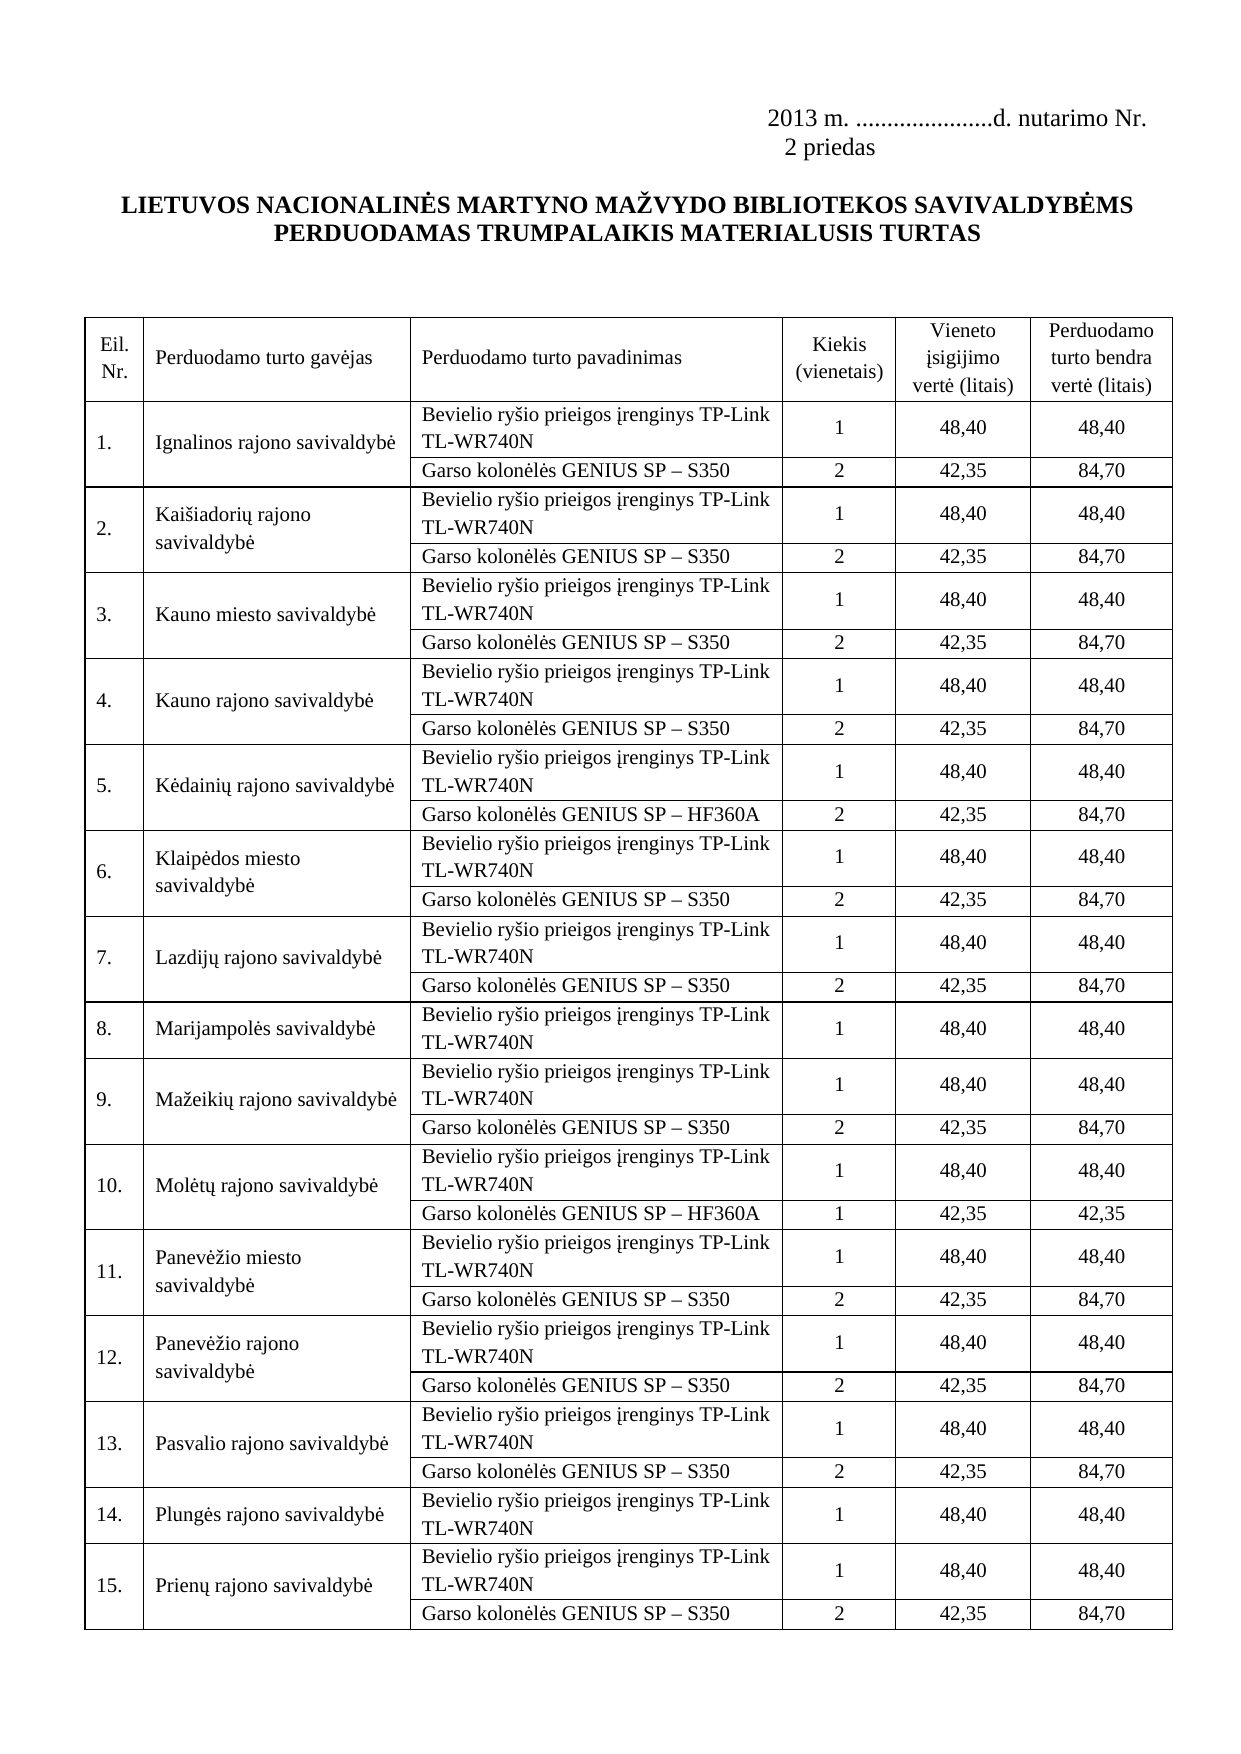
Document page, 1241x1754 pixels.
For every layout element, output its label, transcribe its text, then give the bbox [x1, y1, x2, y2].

table_header Perduodamo turto gavėjas [144, 318, 410, 401]
table_cell 2 [783, 801, 895, 830]
table_cell 2 [783, 1458, 895, 1487]
table_cell 48,40 [896, 1488, 1030, 1543]
table_cell Garso kolonėlės GENIUS SP – S350 [411, 1373, 782, 1401]
table_cell 42,35 [896, 544, 1030, 572]
table_cell 84,70 [1031, 887, 1172, 916]
table_cell Garso kolonėlės GENIUS SP – S350 [411, 630, 782, 658]
table_cell Pasvalio rajono savivaldybė [144, 1402, 410, 1487]
table_cell Garso kolonėlės GENIUS SP – HF360A [411, 801, 782, 830]
table_cell 1. [86, 402, 143, 486]
table_cell 15. [86, 1544, 143, 1629]
table_cell 42,35 [896, 887, 1030, 916]
table_cell 48,40 [1031, 659, 1172, 714]
table_cell 48,40 [1031, 917, 1172, 972]
table_cell 48,40 [1031, 1402, 1172, 1457]
table_cell Molėtų rajono savivaldybė [144, 1145, 410, 1229]
table_cell 48,40 [896, 1059, 1030, 1114]
table_cell 48,40 [896, 917, 1030, 972]
table_cell 48,40 [1031, 1544, 1172, 1599]
table_cell 48,40 [1031, 402, 1172, 457]
table_cell 10. [86, 1145, 143, 1229]
table_cell 2. [86, 488, 143, 572]
table_cell 48,40 [896, 573, 1030, 628]
table_cell Garso kolonėlės GENIUS SP – HF360A [411, 1201, 782, 1229]
table_cell 42,35 [896, 1201, 1030, 1229]
table_cell 48,40 [896, 1145, 1030, 1200]
table_cell 48,40 [896, 831, 1030, 886]
table_cell 84,70 [1031, 1600, 1172, 1629]
table_cell 48,40 [896, 1402, 1030, 1457]
table_cell 48,40 [1031, 745, 1172, 800]
table_cell 48,40 [1031, 1230, 1172, 1286]
table_header Vieneto įsigijimo vertė (litais) [896, 318, 1030, 401]
table_cell 42,35 [896, 801, 1030, 830]
table_cell 48,40 [1031, 573, 1172, 628]
table_cell 4. [86, 659, 143, 744]
table_cell 1 [783, 1201, 895, 1229]
table_cell 42,35 [896, 458, 1030, 486]
table_cell 42,35 [896, 630, 1030, 658]
table_cell 5. [86, 745, 143, 830]
table_cell Garso kolonėlės GENIUS SP – S350 [411, 973, 782, 1001]
table_cell 2 [783, 1600, 895, 1629]
table_cell Kaišiadorių rajono savivaldybė [144, 488, 410, 572]
table_cell 1 [783, 488, 895, 543]
table_cell 48,40 [1031, 1145, 1172, 1200]
table_cell 2 [783, 1287, 895, 1315]
table_cell Lazdijų rajono savivaldybė [144, 917, 410, 1001]
table_cell 48,40 [896, 402, 1030, 457]
table_cell 42,35 [896, 1373, 1030, 1401]
table_cell Bevielio ryšio prieigos įrenginys TP-Link TL-WR740N [411, 1488, 782, 1543]
table_cell 84,70 [1031, 1458, 1172, 1487]
table_cell 42,35 [896, 1287, 1030, 1315]
table_cell 8. [86, 1003, 143, 1058]
table_cell Bevielio ryšio prieigos įrenginys TP-Link TL-WR740N [411, 1316, 782, 1371]
table_cell Panevėžio miesto savivaldybė [144, 1230, 410, 1315]
table_cell 2 [783, 544, 895, 572]
table_cell 48,40 [896, 745, 1030, 800]
table_cell 84,70 [1031, 458, 1172, 486]
table_cell Garso kolonėlės GENIUS SP – S350 [411, 1287, 782, 1315]
table_cell 2 [783, 973, 895, 1001]
table_cell Bevielio ryšio prieigos įrenginys TP-Link TL-WR740N [411, 573, 782, 628]
table_cell Bevielio ryšio prieigos įrenginys TP-Link TL-WR740N [411, 831, 782, 886]
table_cell 84,70 [1031, 1287, 1172, 1315]
table_cell Bevielio ryšio prieigos įrenginys TP-Link TL-WR740N [411, 488, 782, 543]
table_cell Bevielio ryšio prieigos įrenginys TP-Link TL-WR740N [411, 1402, 782, 1457]
table_cell 14. [86, 1488, 143, 1543]
table_cell Panevėžio rajono savivaldybė [144, 1316, 410, 1401]
table_cell Bevielio ryšio prieigos įrenginys TP-Link TL-WR740N [411, 745, 782, 800]
table_cell 42,35 [1031, 1201, 1172, 1229]
table_cell 2 [783, 630, 895, 658]
table_cell 84,70 [1031, 715, 1172, 744]
table_cell Bevielio ryšio prieigos įrenginys TP-Link TL-WR740N [411, 659, 782, 714]
table_cell Prienų rajono savivaldybė [144, 1544, 410, 1629]
table_cell 48,40 [896, 1544, 1030, 1599]
table_cell 2 [783, 1373, 895, 1401]
table_cell 48,40 [1031, 1059, 1172, 1114]
table_cell 12. [86, 1316, 143, 1401]
table_cell 42,35 [896, 1458, 1030, 1487]
table_cell 42,35 [896, 715, 1030, 744]
table_cell 13. [86, 1402, 143, 1487]
table_cell 1 [783, 1059, 895, 1114]
table_cell 2 [783, 715, 895, 744]
table_cell Bevielio ryšio prieigos įrenginys TP-Link TL-WR740N [411, 402, 782, 457]
table_cell 84,70 [1031, 801, 1172, 830]
table_cell 1 [783, 1402, 895, 1457]
table_cell Bevielio ryšio prieigos įrenginys TP-Link TL-WR740N [411, 917, 782, 972]
table_cell Mažeikių rajono savivaldybė [144, 1059, 410, 1143]
table_cell 1 [783, 573, 895, 628]
table_cell 3. [86, 573, 143, 658]
table_cell Bevielio ryšio prieigos įrenginys TP-Link TL-WR740N [411, 1145, 782, 1200]
table_cell 1 [783, 402, 895, 457]
table_header Perduodamo turto pavadinimas [411, 318, 782, 401]
table_cell 48,40 [896, 1003, 1030, 1058]
table_cell 1 [783, 659, 895, 714]
table_cell Kauno miesto savivaldybė [144, 573, 410, 658]
table_cell 7. [86, 917, 143, 1001]
table_cell 1 [783, 917, 895, 972]
table_cell Garso kolonėlės GENIUS SP – S350 [411, 1600, 782, 1629]
table_cell 48,40 [1031, 1488, 1172, 1543]
table_cell 48,40 [1031, 1003, 1172, 1058]
table_cell 9. [86, 1059, 143, 1143]
table_cell 1 [783, 1003, 895, 1058]
table_cell Bevielio ryšio prieigos įrenginys TP-Link TL-WR740N [411, 1544, 782, 1599]
table_cell Bevielio ryšio prieigos įrenginys TP-Link TL-WR740N [411, 1059, 782, 1114]
table_cell 2 [783, 887, 895, 916]
text 2 priedas [177, 132, 1181, 161]
table_header Perduodamo turto bendra vertė (litais) [1031, 318, 1172, 401]
table_header Kiekis (vienetais) [783, 318, 895, 401]
table_cell 48,40 [896, 1230, 1030, 1286]
table_cell 2 [783, 1115, 895, 1143]
table_cell 11. [86, 1230, 143, 1315]
table_cell 42,35 [896, 973, 1030, 1001]
table_cell 1 [783, 1544, 895, 1599]
table_cell 1 [783, 745, 895, 800]
table_cell Plungės rajono savivaldybė [144, 1488, 410, 1543]
table_cell 2 [783, 458, 895, 486]
table_cell 84,70 [1031, 1373, 1172, 1401]
table_cell Garso kolonėlės GENIUS SP – S350 [411, 887, 782, 916]
text LIETUVOS NACIONALINĖS MARTYNO MAŽVYDO BIBLIOTEKOS SAVIVALDYBĖMS PERDUODAMAS TRUMPALAIKIS MATERIALUSIS TURTAS [74, 190, 1181, 247]
table_cell Klaipėdos miesto savivaldybė [144, 831, 410, 916]
table_cell 84,70 [1031, 973, 1172, 1001]
table_cell Bevielio ryšio prieigos įrenginys TP-Link TL-WR740N [411, 1003, 782, 1058]
table_cell 1 [783, 831, 895, 886]
table_cell Kauno rajono savivaldybė [144, 659, 410, 744]
table_cell 1 [783, 1145, 895, 1200]
table_cell Garso kolonėlės GENIUS SP – S350 [411, 544, 782, 572]
table_cell Garso kolonėlės GENIUS SP – S350 [411, 1115, 782, 1143]
table_cell 48,40 [896, 488, 1030, 543]
text 2013 m. ......................d. nutarimo Nr. [693, 103, 1181, 132]
table_cell Marijampolės savivaldybė [144, 1003, 410, 1058]
table_cell Ignalinos rajono savivaldybė [144, 402, 410, 486]
table_cell Kėdainių rajono savivaldybė [144, 745, 410, 830]
table_cell 42,35 [896, 1600, 1030, 1629]
table_cell Garso kolonėlės GENIUS SP – S350 [411, 1458, 782, 1487]
table_header Eil. Nr. [86, 318, 143, 401]
table_cell 84,70 [1031, 544, 1172, 572]
table_cell Garso kolonėlės GENIUS SP – S350 [411, 458, 782, 486]
table_cell 1 [783, 1488, 895, 1543]
table_cell 84,70 [1031, 1115, 1172, 1143]
table_cell 6. [86, 831, 143, 916]
table_cell 1 [783, 1230, 895, 1286]
table_cell 48,40 [896, 659, 1030, 714]
table_cell 42,35 [896, 1115, 1030, 1143]
table_cell 48,40 [896, 1316, 1030, 1371]
table_cell 84,70 [1031, 630, 1172, 658]
table_cell 48,40 [1031, 488, 1172, 543]
table_cell 48,40 [1031, 1316, 1172, 1371]
table_cell 1 [783, 1316, 895, 1371]
table_cell Bevielio ryšio prieigos įrenginys TP-Link TL-WR740N [411, 1230, 782, 1286]
table_cell 48,40 [1031, 831, 1172, 886]
table_cell Garso kolonėlės GENIUS SP – S350 [411, 715, 782, 744]
